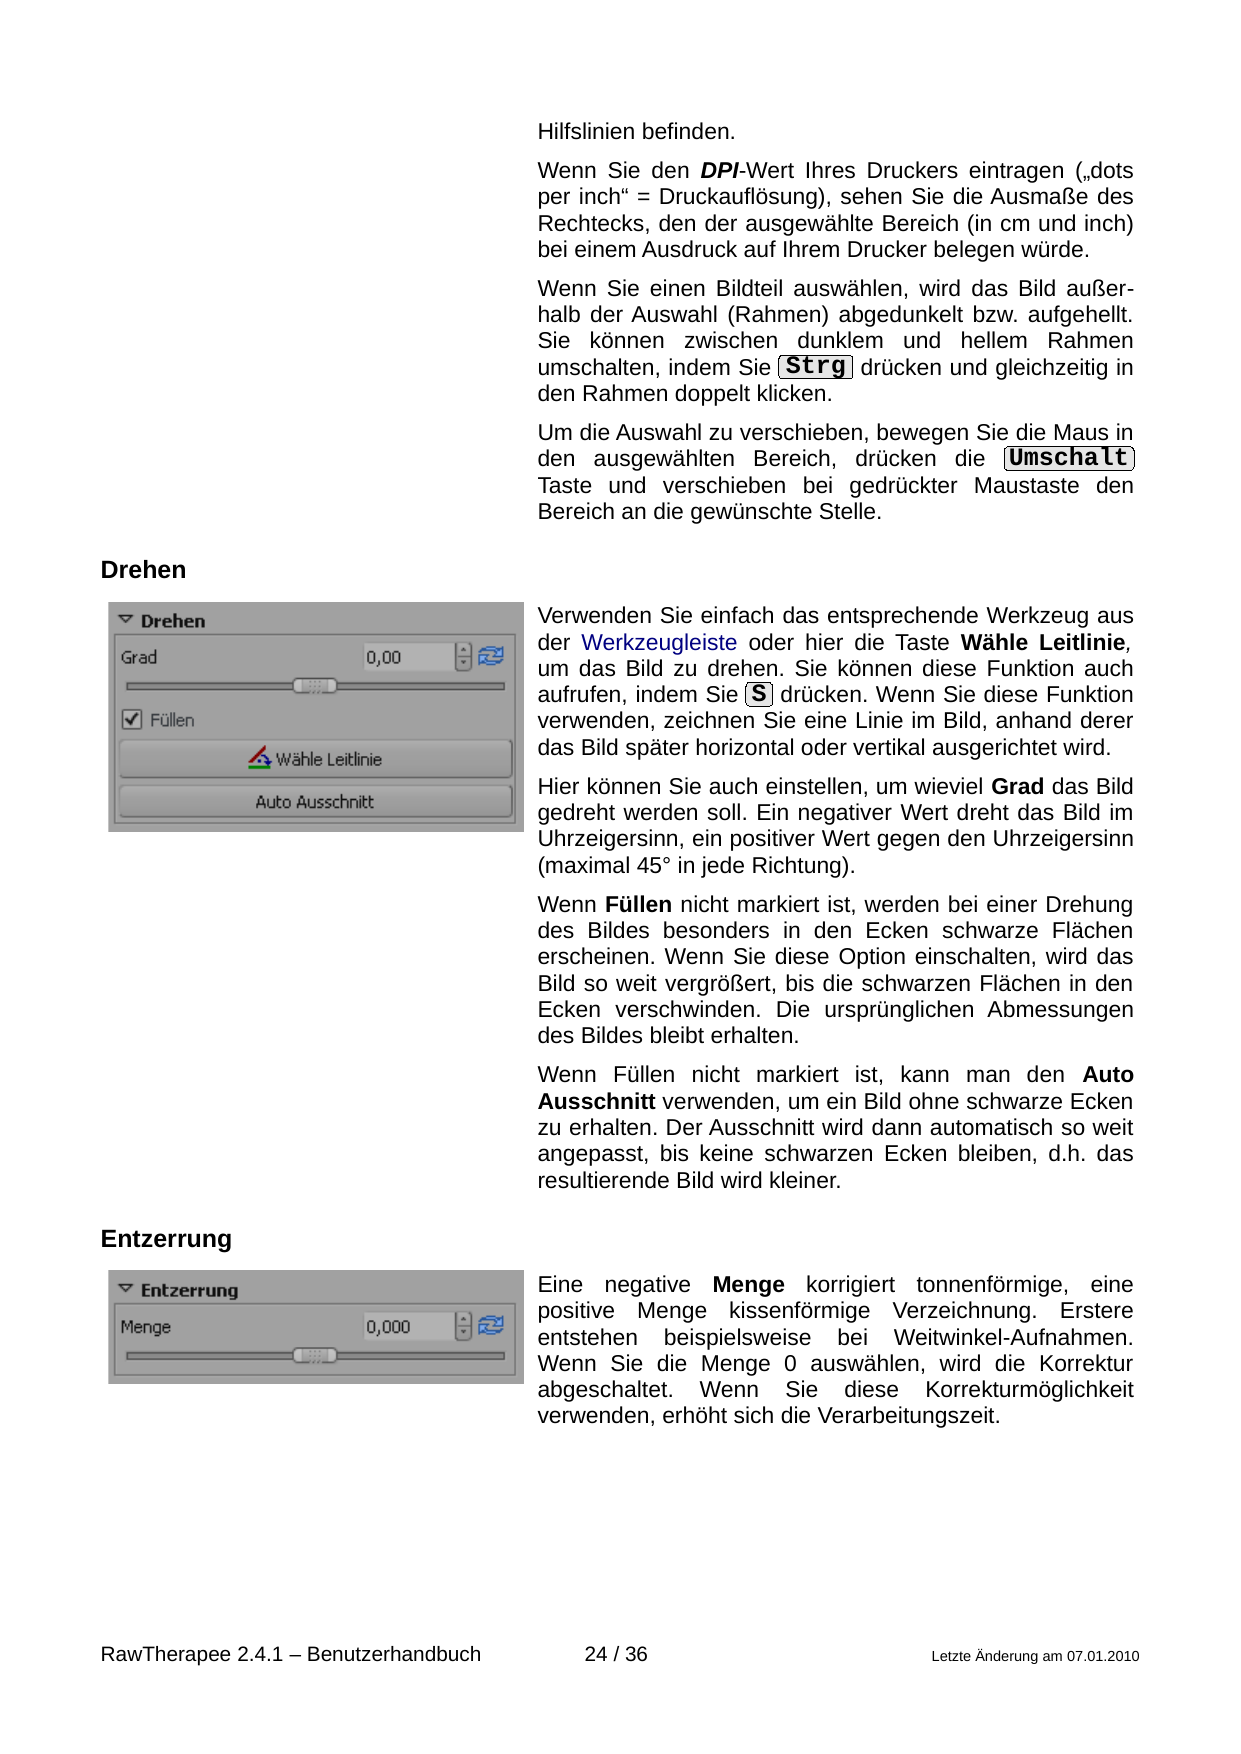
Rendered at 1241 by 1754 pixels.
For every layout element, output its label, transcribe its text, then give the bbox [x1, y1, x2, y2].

picture [108, 602, 524, 832]
table_header Eine negative Menge korrigiert tonnenförmige, eine positive Menge kissenförmige Verzeichnung. Erstere entstehen beispielsweise bei Weitwinkel-Aufnahmen. Wenn Sie die Menge 0 auswählen, wird die Korrektur abgeschaltet. Wenn Sie diese Korrekturmöglichkeit verwenden, erhöht sich die Verarbeitungszeit. [531, 1265, 1140, 1434]
subtitle Entzerrung [100, 1224, 1140, 1252]
table_header [100, 1265, 531, 1434]
table_header [100, 596, 531, 1199]
subtitle Drehen [100, 555, 1140, 584]
table_header Verwenden Sie einfach das entsprechende Werkzeug aus der Werkzeugleiste oder hier die Taste Wähle Leitlinie, um das Bild zu drehen. Sie können diese Funktion auch aufrufen, indem Sie drücken. Wenn Sie diese Funktion verwenden, zeichnen Sie eine Linie im Bild, anhand derer das Bild später horizontal oder vertikal ausgerichtet wird. Hier können Sie auch einstellen, um wieviel Grad das Bild gedreht werden soll. Ein negativer Wert dreht das Bild im Uhrzeigersinn, ein positiver Wert gegen den Uhrzeigersinn (maximal 45° in jede Richtung). Wenn Füllen nicht markiert ist, werden bei einer Drehung des Bildes besonders in den Ecken schwarze Flächen erscheinen. Wenn Sie diese Option einschalten, wird das Bild so weit vergrößert, bis die schwarzen Flächen in den Ecken verschwinden. Die ursprünglichen Abmessungen des Bildes bleibt erhalten. Wenn Füllen nicht markiert ist, kann man den Auto Ausschnitt verwenden, um ein Bild ohne schwarze Ecken zu erhalten. Der Ausschnitt wird dann automatisch so weit angepasst, bis keine schwarzen Ecken bleiben, d.h. das resultierende Bild wird kleiner. [531, 596, 1140, 1199]
table_header [100, 112, 531, 530]
table_header Hilfslinien befinden. Wenn Sie den DPI-Wert Ihres Druckers eintragen („dots per inch“ = Druckauflösung), sehen Sie die Ausmaße des Rechtecks, den der ausgewählte Bereich (in cm und inch) bei einem Ausdruck auf Ihrem Drucker belegen würde. Wenn Sie einen Bildteil auswählen, wird das Bild außer­halb der Auswahl (Rahmen) abgedunkelt bzw. aufgehellt. Sie können zwischen dunklem und hellem Rahmen umschalten, indem Sie drücken und gleichzeitig in den Rahmen doppelt klicken. Um die Auswahl zu verschieben, bewegen Sie die Maus in den ausgewählten Bereich, drücken die Taste und verschieben bei gedrückter Maustaste den Bereich an die gewünschte Stelle. [531, 112, 1140, 530]
picture [108, 1270, 524, 1384]
